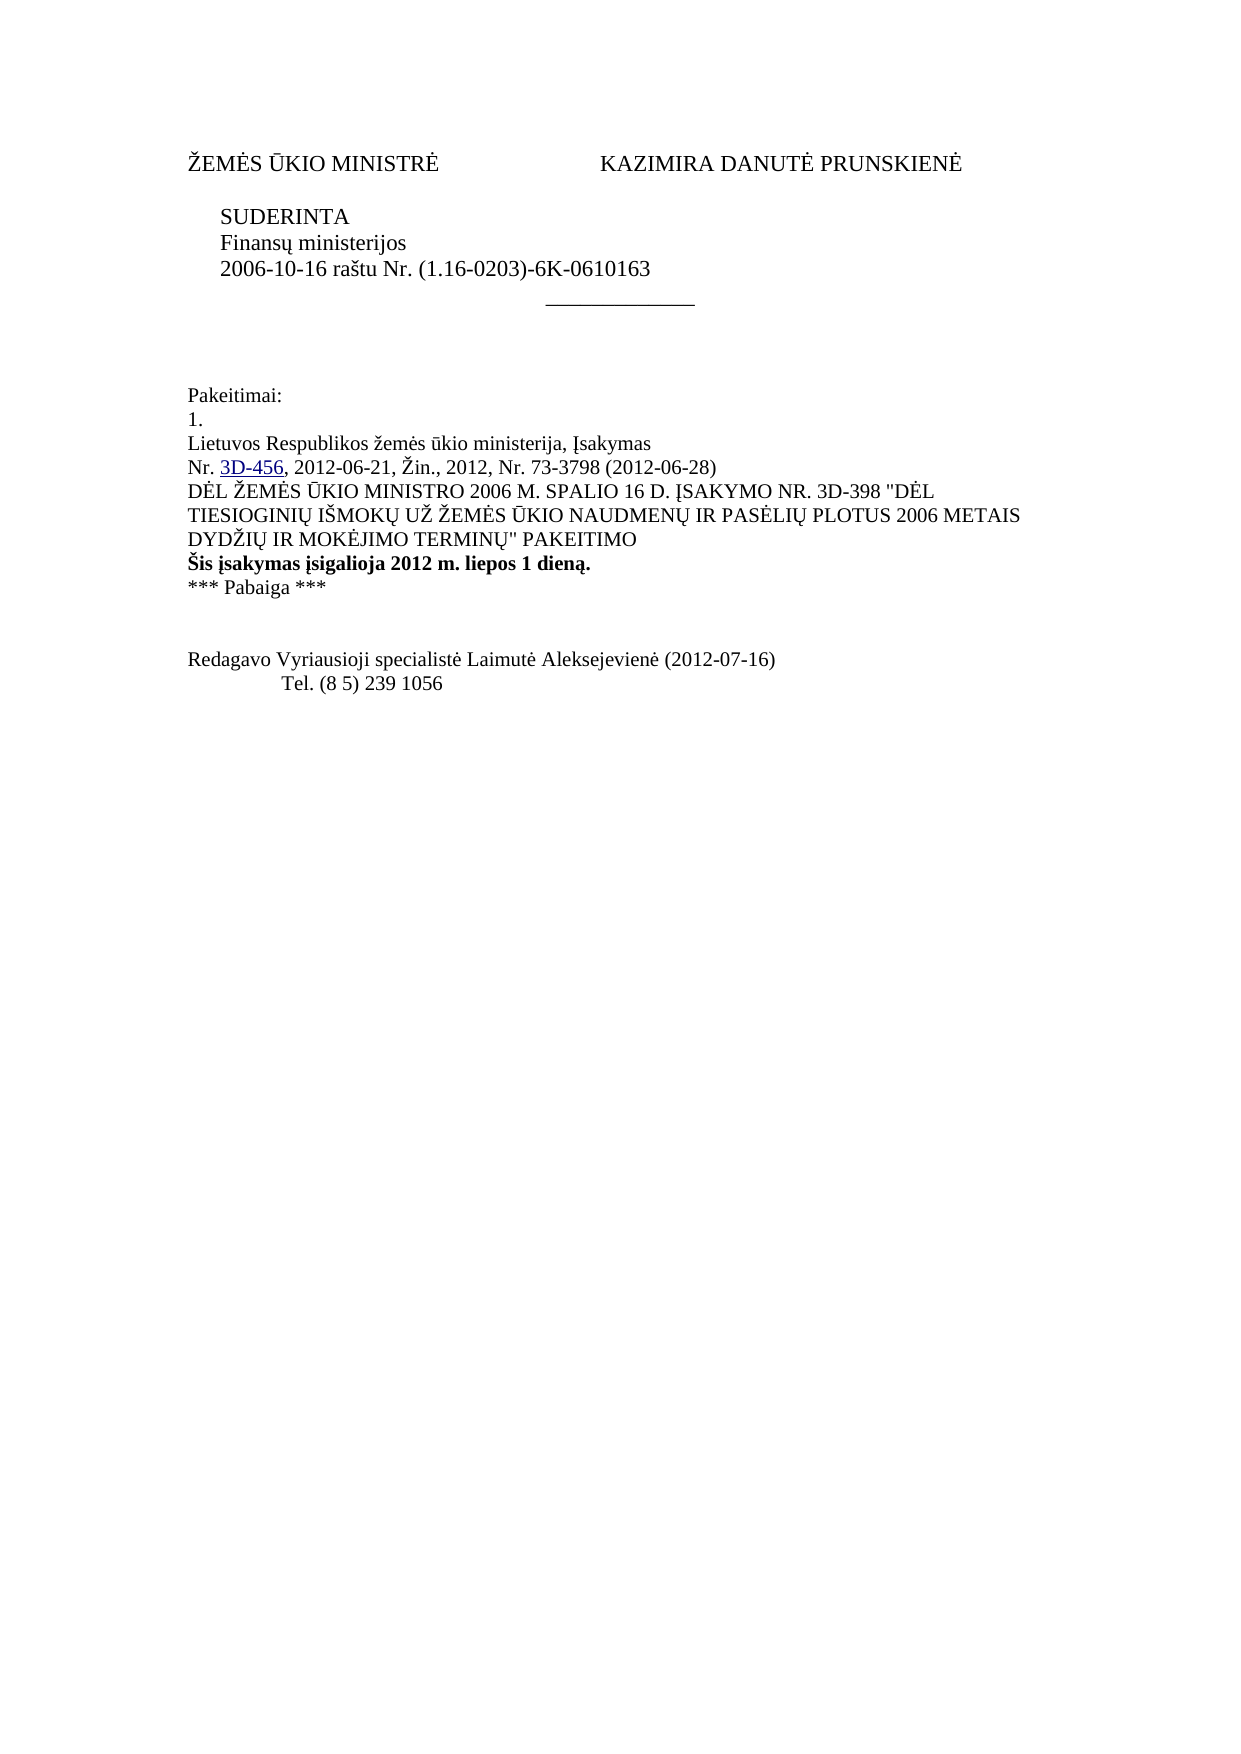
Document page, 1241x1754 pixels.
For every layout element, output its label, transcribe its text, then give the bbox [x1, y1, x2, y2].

text 2006-10-16 raštu Nr. (1.16-0203)-6K-0610163 [187, 255, 1053, 282]
text Lietuvos Respublikos žemės ūkio ministerija, Įsakymas [187, 431, 1053, 455]
text DĖL ŽEMĖS ŪKIO MINISTRO 2006 M. SPALIO 16 D. ĮSAKYMO NR. 3D-398 "DĖL TIESIOGINIŲ IŠMOKŲ UŽ ŽEMĖS ŪKIO NAUDMENŲ IR PASĖLIŲ PLOTUS 2006 METAIS DYDŽIŲ IR MOKĖJIMO TERMINŲ" PAKEITIMO [187, 479, 1053, 551]
text Šis įsakymas įsigalioja 2012 m. liepos 1 dieną. [187, 551, 1053, 575]
text *** Pabaiga *** [187, 575, 1053, 599]
text Finansų ministerijos [187, 229, 1053, 255]
text SUDERINTA [187, 203, 1053, 229]
text _____________ [187, 282, 1053, 308]
text Tel. (8 5) 239 1056 [187, 671, 1053, 695]
text Nr. 3D-456, 2012-06-21, Žin., 2012, Nr. 73-3798 (2012-06-28) [187, 455, 1053, 479]
text Pakeitimai: [187, 383, 1053, 407]
text 1. [187, 407, 1053, 431]
text Žemės ūkio ministrė Kazimira Danutė Prunskienė [187, 150, 1053, 176]
text Redagavo Vyriausioji specialistė Laimutė Aleksejevienė (2012-07-16) [187, 647, 1053, 671]
